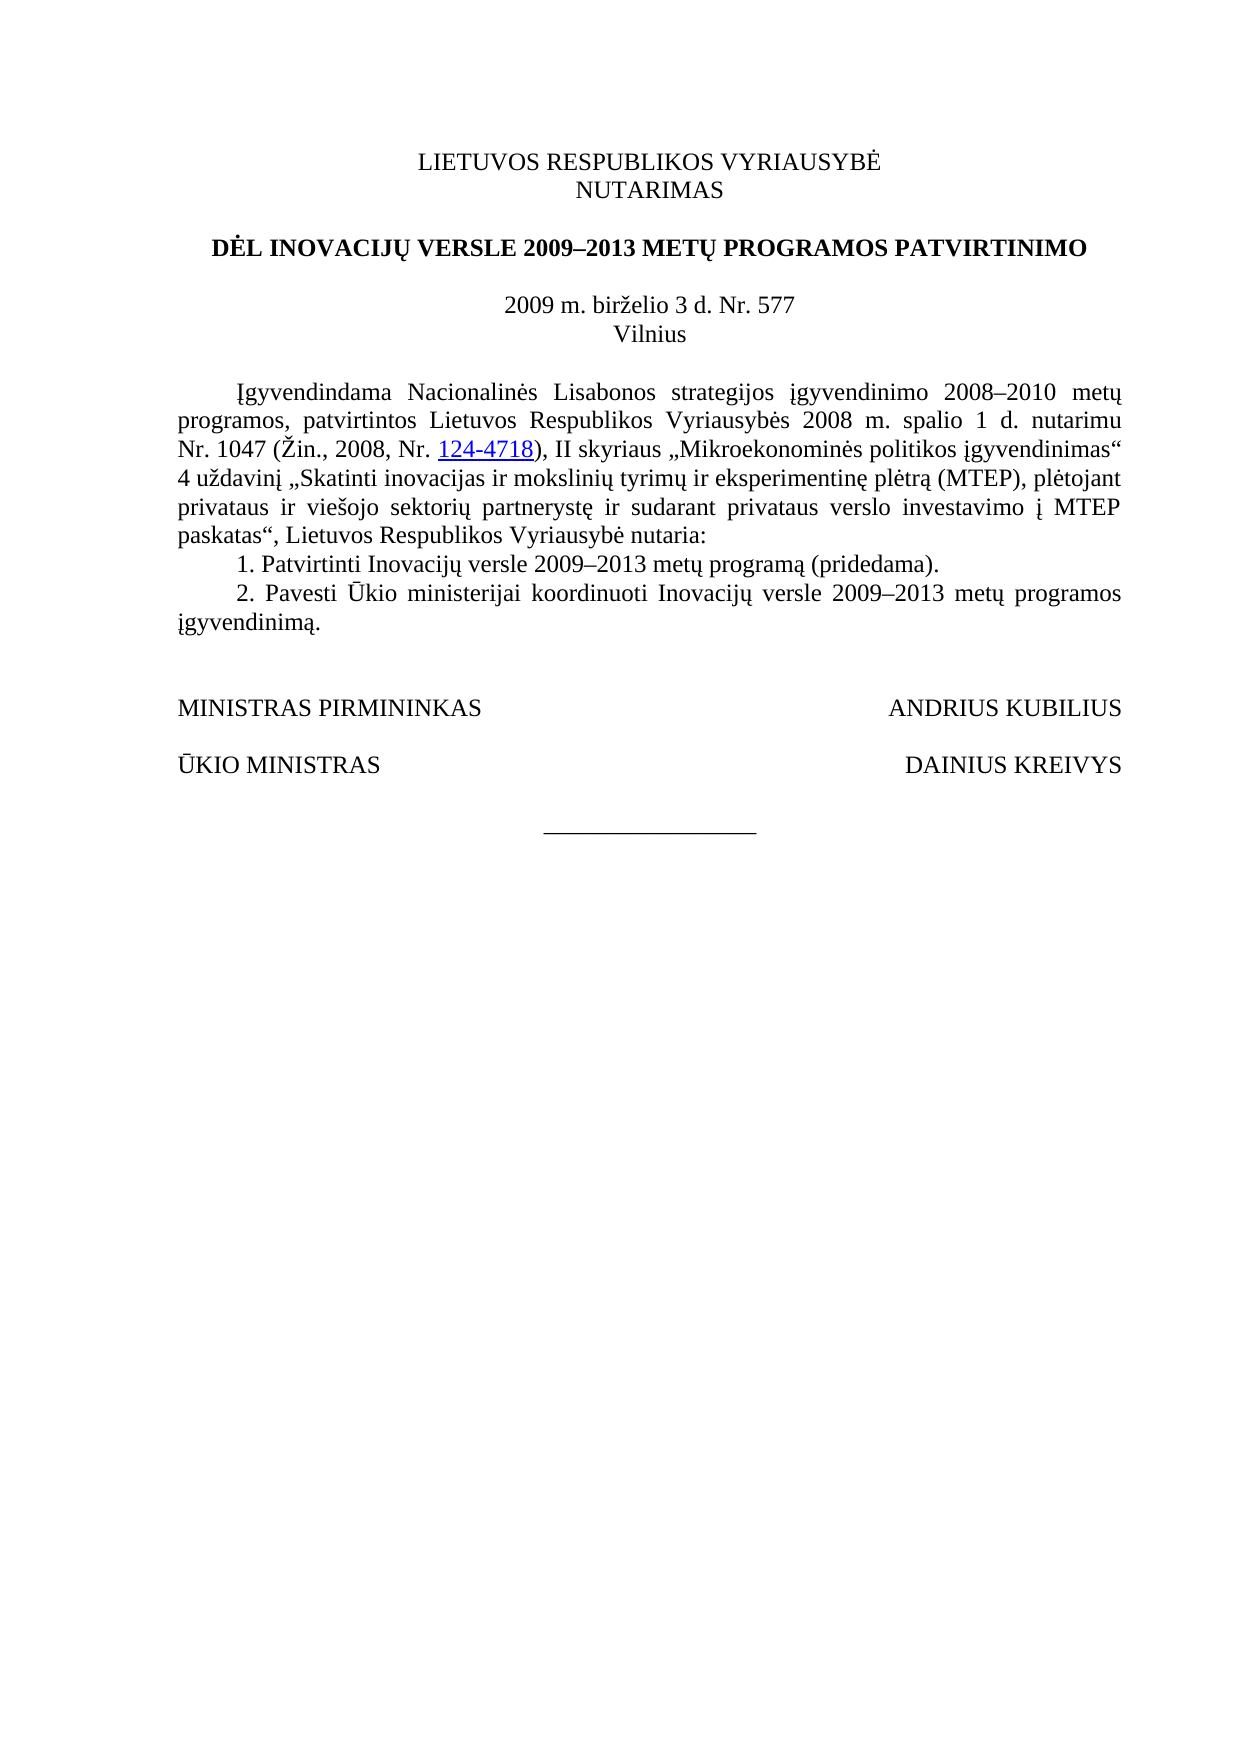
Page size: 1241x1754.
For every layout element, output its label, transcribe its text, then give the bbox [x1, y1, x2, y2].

text NUTARIMAS [177, 176, 1122, 204]
text 1. Patvirtinti Inovacijų versle 2009–2013 metų programą (pridedama). [177, 549, 1122, 578]
text Vilnius [177, 319, 1122, 348]
text _________________ [177, 808, 1122, 837]
text ŪKIO MINISTRAS DAINIUS KREIVYS [177, 751, 1122, 779]
text Lietuvos Respublikos Vyriausybė [177, 147, 1122, 176]
text Įgyvendindama Nacionalinės Lisabonos strategijos įgyvendinimo 2008–2010 metų programos, patvirtintos Lietuvos Respublikos Vyriausybės 2008 m. spalio 1 d. nutarimu Nr. 1047 (Žin., 2008, Nr. 124-4718), II skyriaus „Mikroekonominės politikos įgyvendinimas“ 4 uždavinį „Skatinti inovacijas ir mokslinių tyrimų ir eksperimentinę plėtrą (MTEP), plėtojant privataus ir viešojo sektorių partnerystę ir sudarant privataus verslo investavimo į MTEP paskatas“, Lietuvos Respublikos Vyriausybė nutaria: [177, 377, 1122, 549]
text MINISTRAS PIRMININKAS ANDRIUS KUBILIUS [177, 693, 1122, 722]
text 2009 m. birželio 3 d. Nr. 577 [177, 291, 1122, 319]
text 2. Pavesti Ūkio ministerijai koordinuoti Inovacijų versle 2009–2013 metų programos įgyvendinimą. [177, 578, 1122, 636]
text DĖL INOVACIJŲ VERSLE 2009–2013 METŲ PROGRAMOS PATVIRTINIMO [177, 233, 1122, 262]
